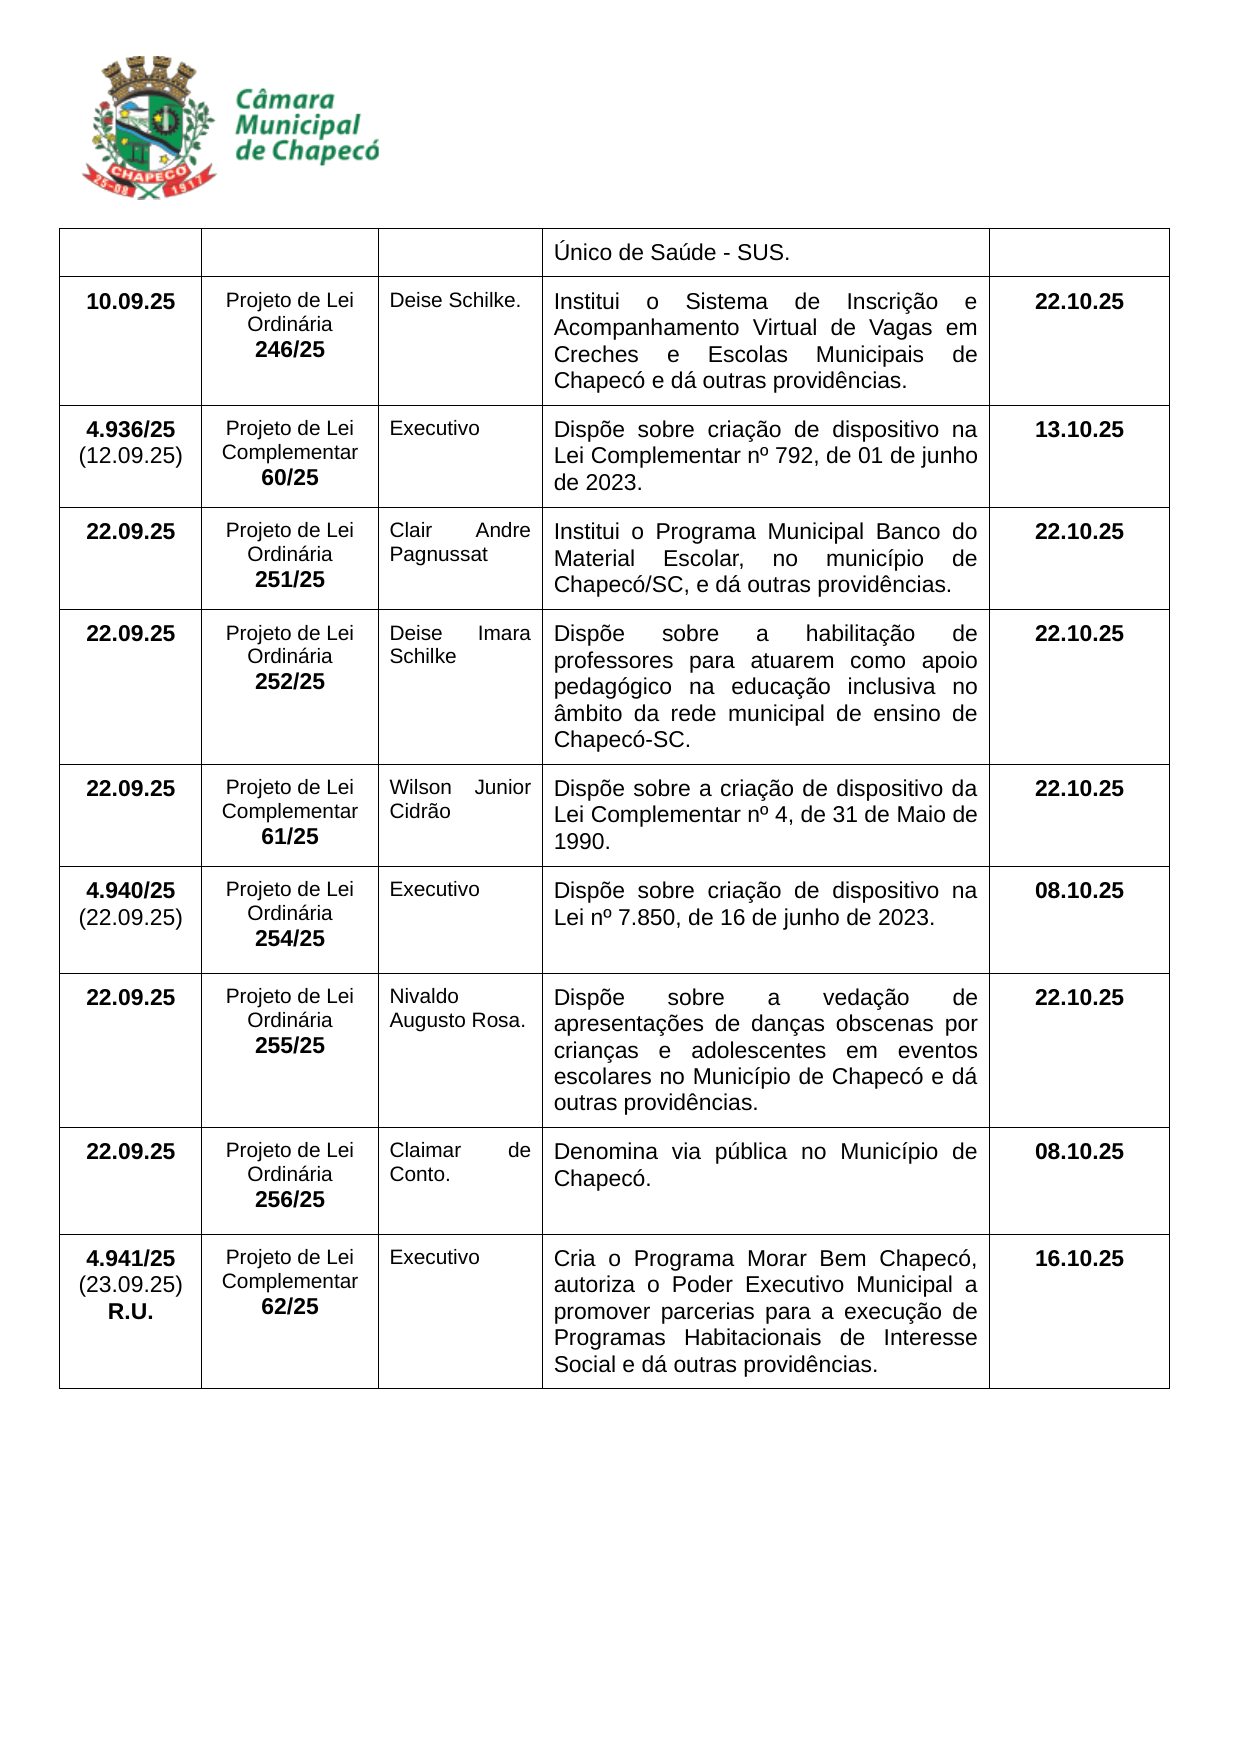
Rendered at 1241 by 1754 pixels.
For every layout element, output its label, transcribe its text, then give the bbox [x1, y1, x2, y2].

table_cell Projeto de Lei Ordinária 256/25 [202, 1128, 378, 1234]
table_cell Dispõe sobre criação de dispositivo na Lei Complementar nº 792, de 01 de junho de 2023. [543, 406, 989, 507]
table_cell 22.10.25 [990, 974, 1169, 1127]
table_cell Projeto de Lei Complementar 62/25 [202, 1235, 378, 1388]
table_cell [202, 229, 378, 276]
table_cell Projeto de Lei Ordinária 246/25 [202, 277, 378, 404]
picture [81, 56, 379, 200]
table_cell Executivo [379, 406, 542, 507]
table_cell Dispõe sobre a criação de dispositivo da Lei Complementar nº 4, de 31 de Maio de 1990. [543, 765, 989, 866]
table_cell Deise Schilke. [379, 277, 542, 404]
table_cell Projeto de Lei Ordinária 252/25 [202, 610, 378, 763]
table_cell 22.09.25 [60, 610, 201, 763]
table_cell Institui o Sistema de Inscrição e Acompanhamento Virtual de Vagas em Creches e Escolas Municipais de Chapecó e dá outras providências. [543, 277, 989, 404]
table_cell Dispõe sobre a habilitação de professores para atuarem como apoio pedagógico na educação inclusiva no âmbito da rede municipal de ensino de Chapecó-SC. [543, 610, 989, 763]
table_cell Projeto de Lei Complementar 61/25 [202, 765, 378, 866]
table_cell Nivaldo Augusto Rosa. [379, 974, 542, 1127]
table_cell 4.936/25 (12.09.25) [60, 406, 201, 507]
table_cell Denomina via pública no Município de Chapecó. [543, 1128, 989, 1234]
table_cell [60, 229, 201, 276]
table_cell 10.09.25 [60, 277, 201, 404]
table_cell Clair Andre Pagnussat [379, 508, 542, 609]
table_cell [990, 229, 1169, 276]
table_cell 22.09.25 [60, 1128, 201, 1234]
table_cell 13.10.25 [990, 406, 1169, 507]
table_cell Institui o Programa Municipal Banco do Material Escolar, no município de Chapecó/SC, e dá outras providências. [543, 508, 989, 609]
table_cell Deise Imara Schilke [379, 610, 542, 763]
table_cell 22.09.25 [60, 765, 201, 866]
table_cell 22.09.25 [60, 974, 201, 1127]
table_cell 16.10.25 [990, 1235, 1169, 1388]
table_cell Projeto de Lei Ordinária 251/25 [202, 508, 378, 609]
table_cell 22.10.25 [990, 765, 1169, 866]
table_cell Cria o Programa Morar Bem Chapecó, autoriza o Poder Executivo Municipal a promover parcerias para a execução de Programas Habitacionais de Interesse Social e dá outras providências. [543, 1235, 989, 1388]
table_cell 4.941/25 (23.09.25) R.U. [60, 1235, 201, 1388]
table_cell 22.10.25 [990, 508, 1169, 609]
table_cell 08.10.25 [990, 867, 1169, 972]
table_cell Projeto de Lei Complementar 60/25 [202, 406, 378, 507]
table_cell Wilson Junior Cidrão [379, 765, 542, 866]
table_cell 22.10.25 [990, 277, 1169, 404]
table_cell 08.10.25 [990, 1128, 1169, 1234]
table_cell Dispõe sobre criação de dispositivo na Lei nº 7.850, de 16 de junho de 2023. [543, 867, 989, 972]
table_cell Único de Saúde - SUS. [543, 229, 989, 276]
table_cell Claimar de Conto. [379, 1128, 542, 1234]
table_cell Executivo [379, 1235, 542, 1388]
table_cell Projeto de Lei Ordinária 255/25 [202, 974, 378, 1127]
table_cell Dispõe sobre a vedação de apresentações de danças obscenas por crianças e adolescentes em eventos escolares no Município de Chapecó e dá outras providências. [543, 974, 989, 1127]
table_cell Executivo [379, 867, 542, 972]
table_cell [379, 229, 542, 276]
table_cell 22.09.25 [60, 508, 201, 609]
table_cell 4.940/25 (22.09.25) [60, 867, 201, 972]
table_cell 22.10.25 [990, 610, 1169, 763]
table_cell Projeto de Lei Ordinária 254/25 [202, 867, 378, 972]
